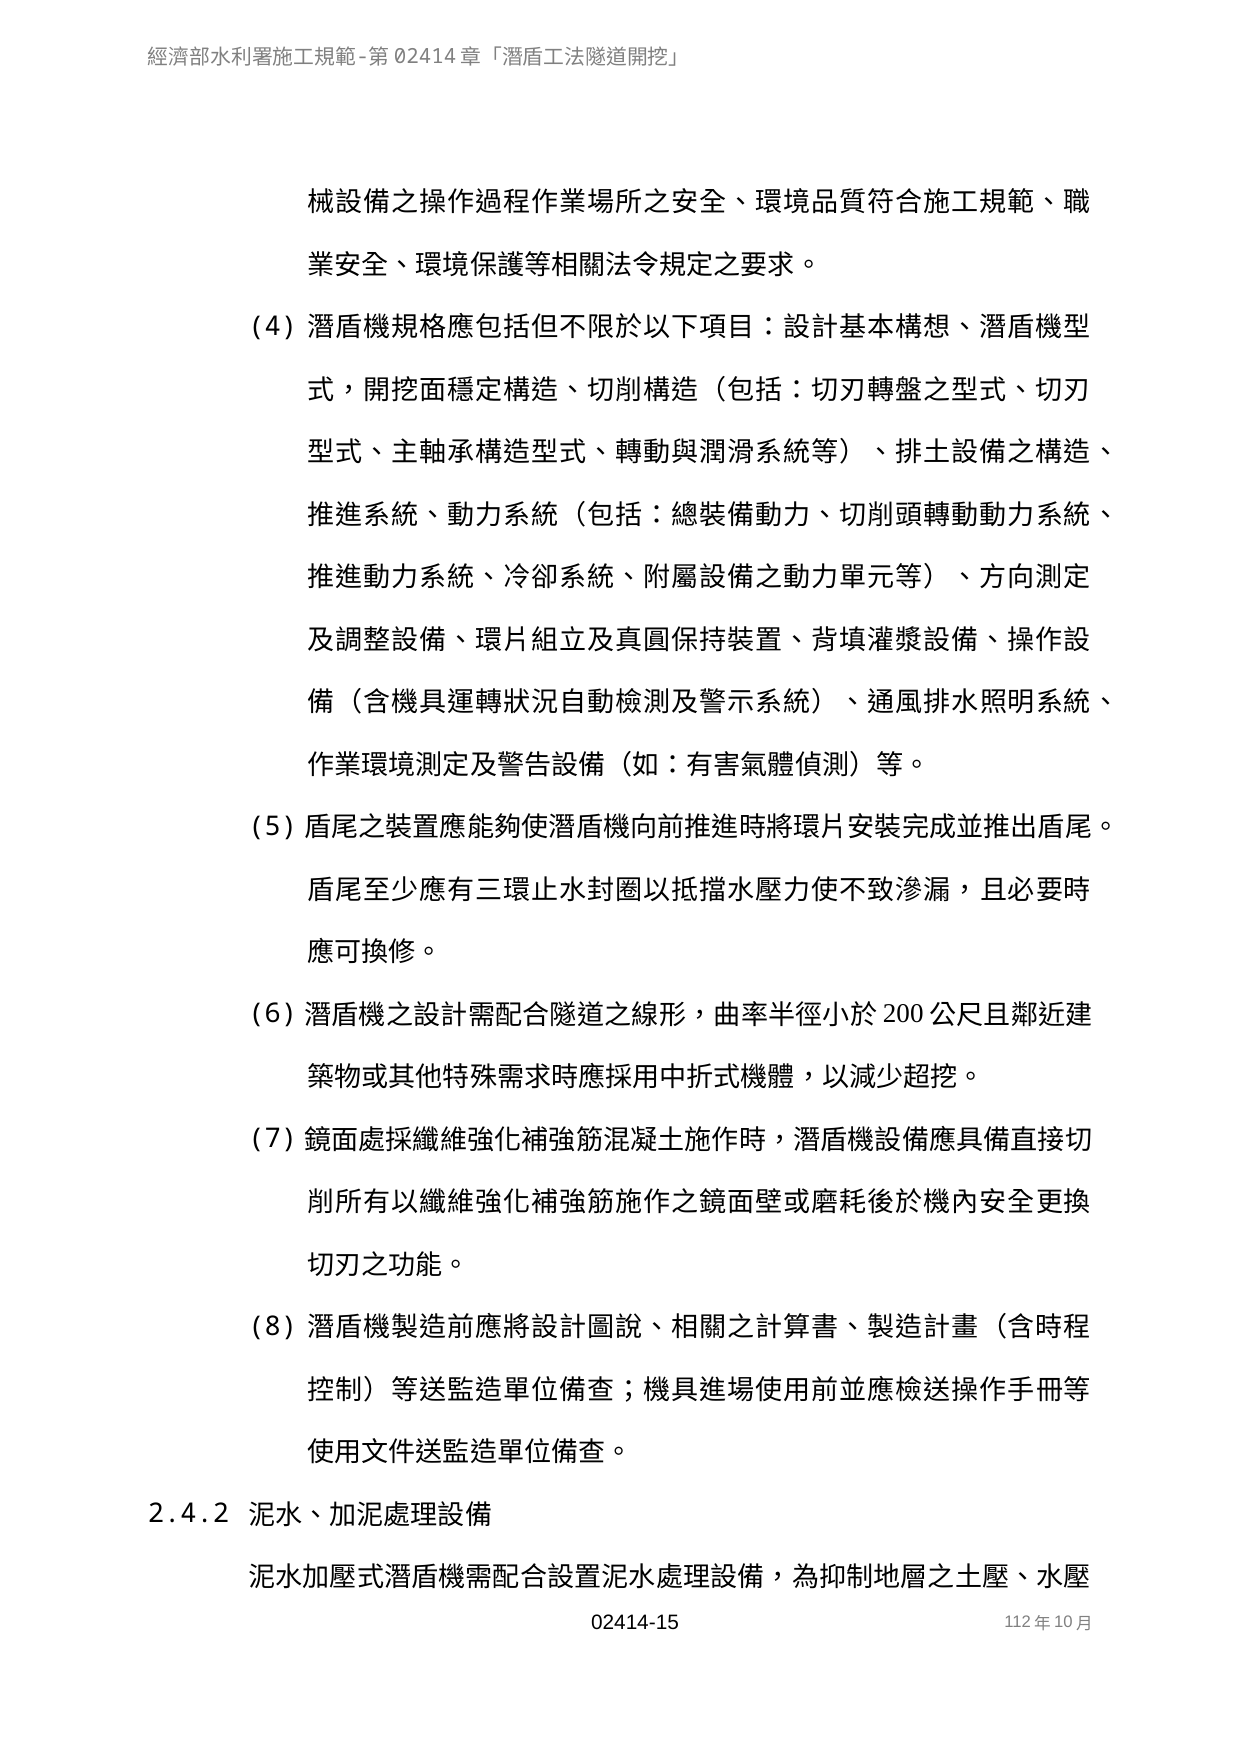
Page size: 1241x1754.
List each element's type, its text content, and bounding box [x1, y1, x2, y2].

text (4) 潛盾機規格應包括但不限於以下項目：設計基本構想、潛盾機型式，開挖面穩定構造、切削構造（包括：切刃轉盤之型式、切刃型式、主軸承構造型式、轉動與潤滑系統等）、排土設備之構造、推進系統、動力系統（包括：總裝備動力、切削頭轉動動力系統、推進動力系統、冷卻系統、附屬設備之動力單元等）、方向測定及調整設備、環片組立及真圓保持裝置、背填灌漿設備、操作設備（含機具運轉狀況自動檢測及警示系統）、通風排水照明系統、作業環境測定及警告設備（如：有害氣體偵測）等。 [248, 283, 1092, 783]
text 泥水加壓式潛盾機需配合設置泥水處理設備，為抑制地層之土壓、水壓 [248, 1533, 1092, 1596]
text (7) 鏡面處採纖維強化補強筋混凝土施作時，潛盾機設備應具備直接切削所有以纖維強化補強筋施作之鏡面壁或磨耗後於機內安全更換切刃之功能。 [248, 1096, 1092, 1283]
text (6) 潛盾機之設計需配合隧道之線形，曲率半徑小於200公尺且鄰近建築物或其他特殊需求時應採用中折式機體，以減少超挖。 [248, 971, 1092, 1096]
text (5) 盾尾之裝置應能夠使潛盾機向前推進時將環片安裝完成並推出盾尾。盾尾至少應有三環止水封圈以抵擋水壓力使不致滲漏，且必要時應可換修。 [248, 783, 1092, 971]
text 械設備之操作過程作業場所之安全、環境品質符合施工規範、職業安全、環境保護等相關法令規定之要求。 [248, 158, 1092, 283]
text 2.4.2 泥水、加泥處理設備 [148, 1471, 1092, 1533]
text (8) 潛盾機製造前應將設計圖說、相關之計算書、製造計畫（含時程控制）等送監造單位備查；機具進場使用前並應檢送操作手冊等使用文件送監造單位備查。 [248, 1283, 1092, 1471]
